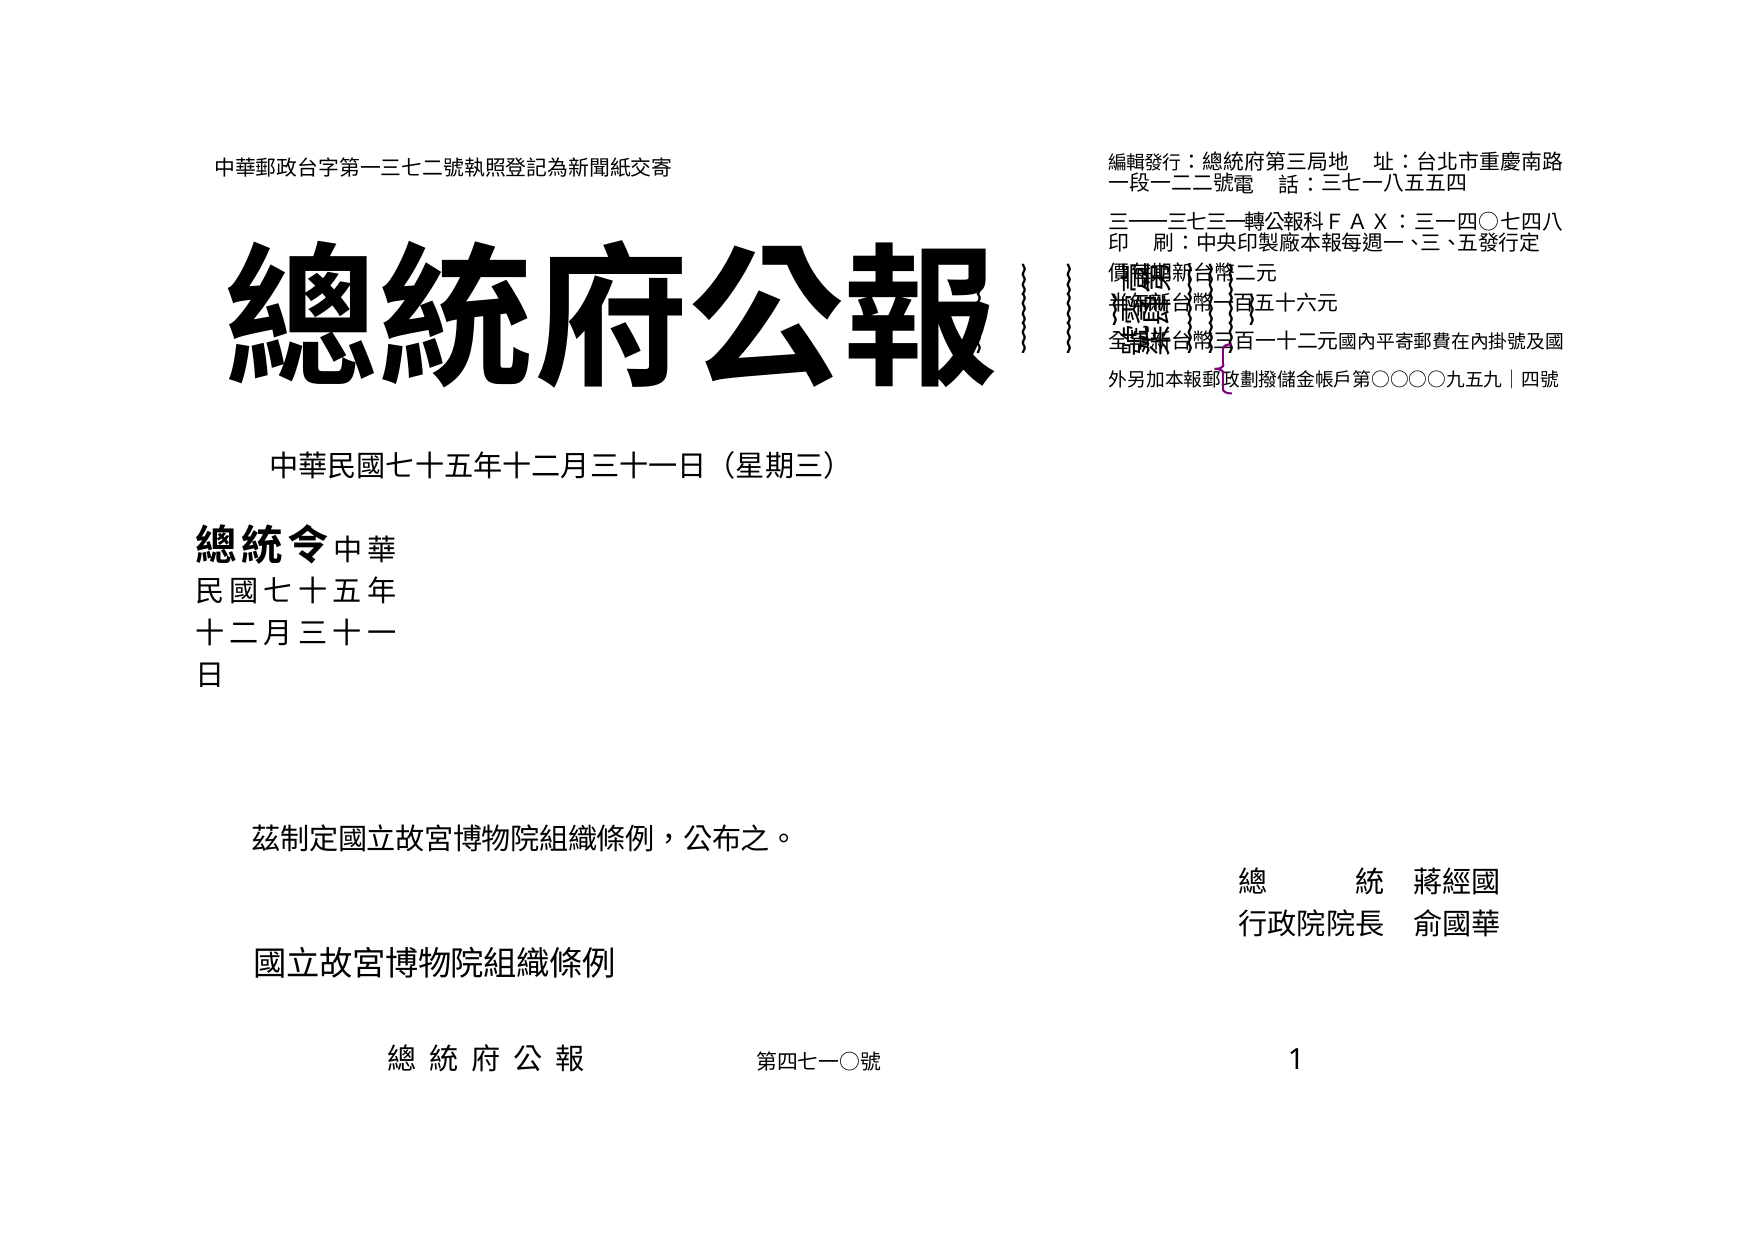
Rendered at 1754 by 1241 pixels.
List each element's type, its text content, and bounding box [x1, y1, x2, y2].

table_header 總統令中華民國七十五年十二月三十一日 [192, 502, 399, 819]
text 總 統 蔣經國 [195, 862, 1501, 899]
text 國立故宮博物院組織條例 [253, 942, 1559, 984]
table_header [399, 502, 986, 819]
text 茲制定國立故宮博物院組織條例，公布之。 [195, 819, 1559, 857]
text 行政院院長 俞國華 [195, 904, 1501, 942]
